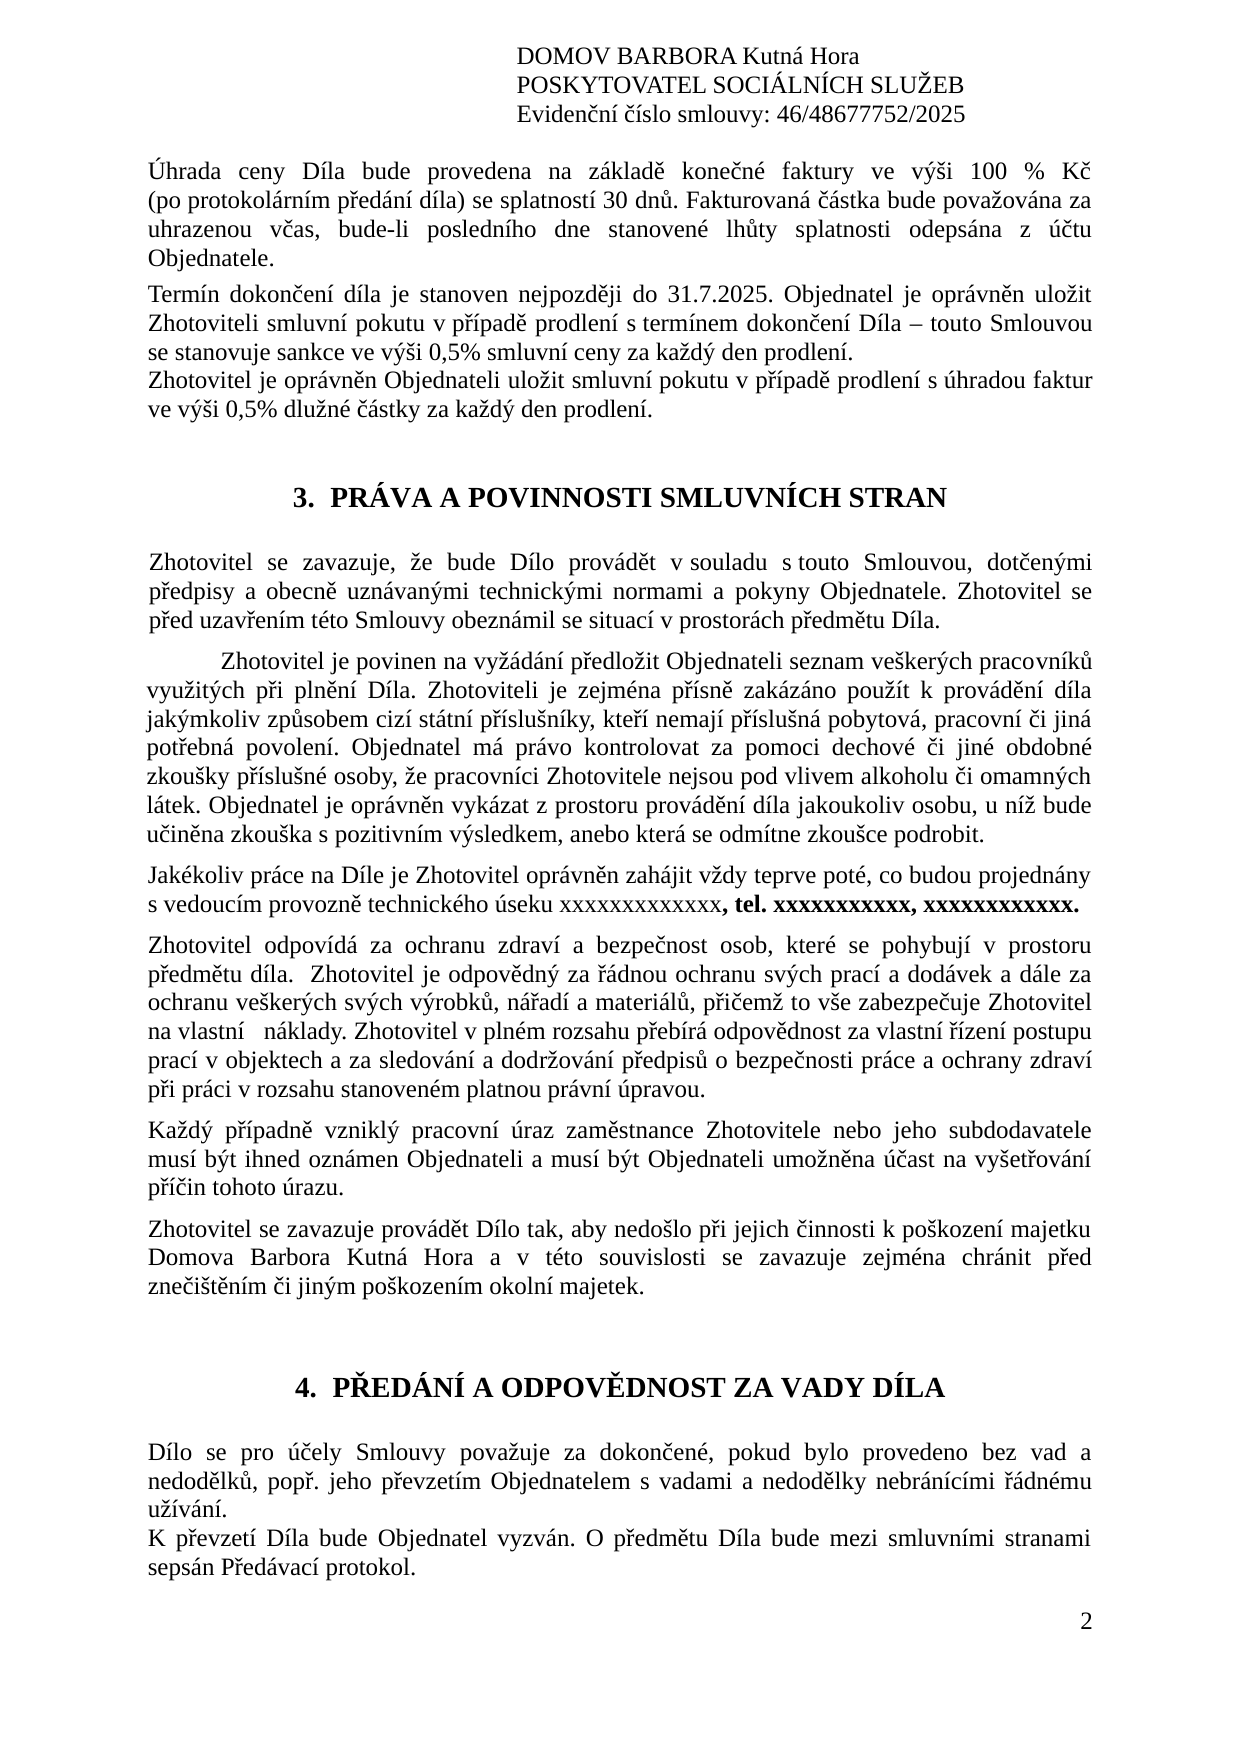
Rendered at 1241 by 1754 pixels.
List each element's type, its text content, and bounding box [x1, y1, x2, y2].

text K převzetí Díla bude Objednatel vyzván. O předmětu Díla bude mezi smluvními stranami sepsán Předávací protokol. [148, 1523, 1093, 1581]
list PŘEDÁNÍ A ODPOVĚDNOST ZA VADY DÍLA [148, 1370, 1093, 1403]
text Zhotovitel se zavazuje provádět Dílo tak, aby nedošlo při jejich činnosti k poškození majetku Domova Barbora Kutná Hora a v této souvislosti se zavazuje zejména chránit před znečištěním či jiným poškozením okolní majetek. [148, 1214, 1093, 1300]
text Zhotovitel odpovídá za ochranu zdraví a bezpečnost osob, které se pohybují v prostoru předmětu díla. Zhotovitel je odpovědný za řádnou ochranu svých prací a dodávek a dále za ochranu veškerých svých výrobků, nářadí a materiálů, přičemž to vše zabezpečuje Zhotovitel na vlastní náklady. Zhotovitel v plném rozsahu přebírá odpovědnost za vlastní řízení postupu prací v objektech a za sledování a dodržování předpisů o bezpečnosti práce a ochrany zdraví při práci v rozsahu stanoveném platnou právní úpravou. [148, 930, 1093, 1102]
text Zhotovitel je oprávněn Objednateli uložit smluvní pokutu v případě prodlení s úhradou faktur ve výši 0,5% dlužné částky za každý den prodlení. [148, 365, 1093, 423]
text Každý případně vzniklý pracovní úraz zaměstnance Zhotovitele nebo jeho subdodavatele musí být ihned oznámen Objednateli a musí být Objednateli umožněna účast na vyšetřování příčin tohoto úrazu. [148, 1115, 1093, 1201]
text Zhotovitel je povinen na vyžádání předložit Objednateli seznam veškerých pracovníků využitých při plnění Díla. Zhotoviteli je zejména přísně zakázáno použít k provádění díla jakýmkoliv způsobem cizí státní příslušníky, kteří nemají příslušná pobytová, pracovní či jiná potřebná povolení. Objednatel má právo kontrolovat za pomoci dechové či jiné obdobné zkoušky příslušné osoby, že pracovníci Zhotovitele nejsou pod vlivem alkoholu či omamných látek. Objednatel je oprávněn vykázat z prostoru provádění díla jakoukoliv osobu, u níž bude učiněna zkouška s pozitivním výsledkem, anebo která se odmítne zkoušce podrobit. [146, 646, 1093, 847]
text Termín dokončení díla je stanoven nejpozději do 31.7.2025. Objednatel je oprávněn uložit Zhotoviteli smluvní pokutu v případě prodlení s termínem dokončení Díla – touto Smlouvou se stanovuje sankce ve výši 0,5% smluvní ceny za každý den prodlení. [148, 279, 1093, 365]
text Jakékoliv práce na Díle je Zhotovitel oprávněn zahájit vždy teprve poté, co budou projednány s vedoucím provozně technického úseku xxxxxxxxxxxxx, tel. xxxxxxxxxxx, xxxxxxxxxxxx. [148, 860, 1093, 917]
text Dílo se pro účely Smlouvy považuje za dokončené, pokud bylo provedeno bez vad a nedodělků, popř. jeho převzetím Objednatelem s vadami a nedodělky nebránícími řádnému užívání. [148, 1437, 1093, 1523]
text Úhrada ceny Díla bude provedena na základě konečné faktury ve výši 100 % Kč (po protokolárním předání díla) se splatností 30 dnů. Fakturovaná částka bude považována za uhrazenou včas, bude-li posledního dne stanovené lhůty splatnosti odepsána z účtu Objednatele. [148, 156, 1093, 271]
text Zhotovitel se zavazuje, že bude Dílo provádět v souladu s touto Smlouvou, dotčenými předpisy a obecně uznávanými technickými normami a pokyny Objednatele. Zhotovitel se před uzavřením této Smlouvy obeznámil se situací v prostorách předmětu Díla. [149, 547, 1093, 634]
list PRÁVA A POVINNOSTI SMLUVNÍCH STRAN [148, 480, 1093, 514]
